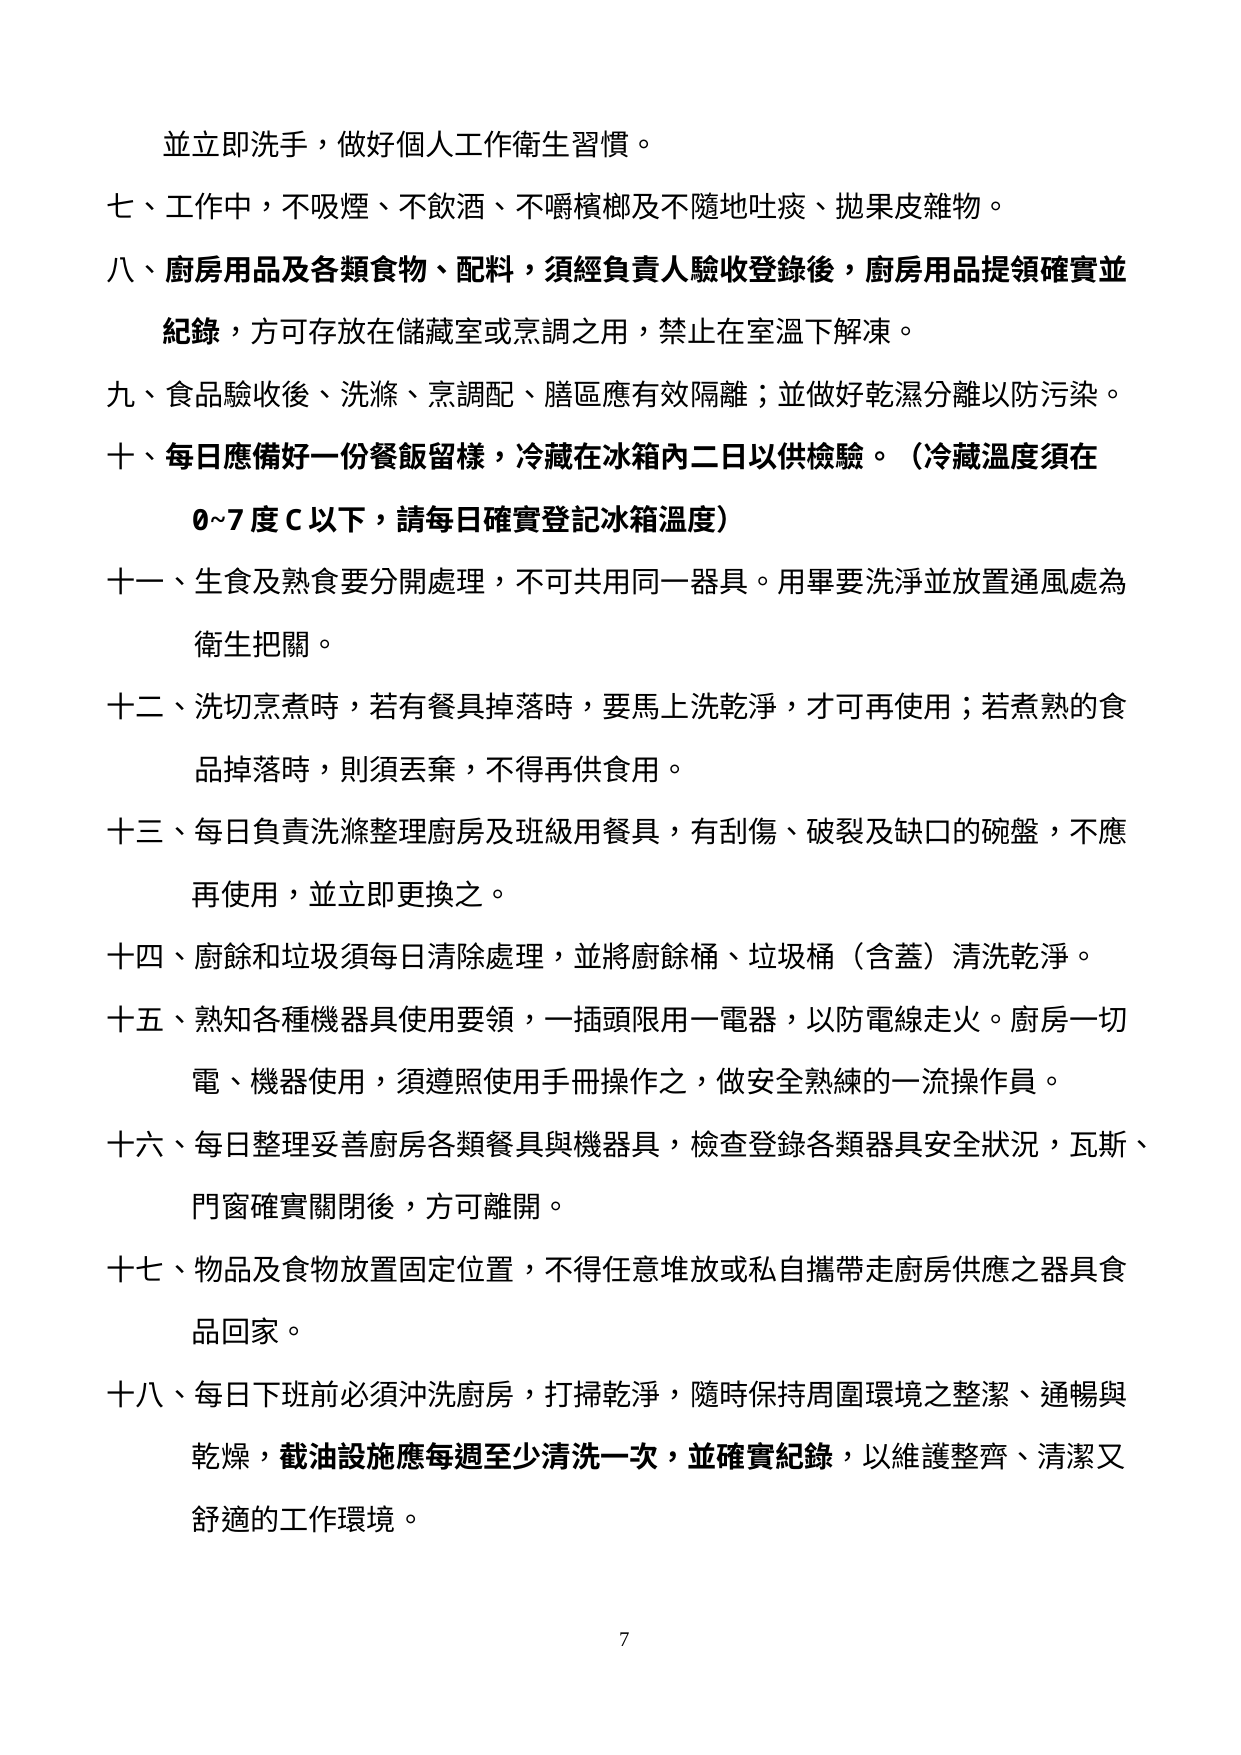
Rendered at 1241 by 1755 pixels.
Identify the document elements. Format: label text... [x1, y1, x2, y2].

text 十八、每日下班前必須沖洗廚房，打掃乾淨，隨時保持周圍環境之整潔、通暢與乾燥，截油設施應每週至少清洗一次，並確實紀錄，以維護整齊、清潔又舒適的工作環境。 [106, 1351, 1134, 1538]
text 十四、廚餘和垃圾須每日清除處理，並將廚餘桶、垃圾桶（含蓋）清洗乾淨。 [106, 913, 1134, 976]
text 十五、熟知各種機器具使用要領，一插頭限用一電器，以防電線走火。廚房一切電、機器使用，須遵照使用手冊操作之，做安全熟練的一流操作員。 [106, 976, 1134, 1101]
text 八、廚房用品及各類食物、配料，須經負責人驗收登錄後，廚房用品提領確實並紀錄，方可存放在儲藏室或烹調之用，禁止在室溫下解凍。 [106, 226, 1134, 351]
text 並立即洗手，做好個人工作衛生習慣。 [106, 101, 1134, 163]
text 十、每日應備好一份餐飯留樣，冷藏在冰箱內二日以供檢驗。（冷藏溫度須在0~7度C以下，請每日確實登記冰箱溫度） [106, 413, 1134, 538]
text 十三、每日負責洗滌整理廚房及班級用餐具，有刮傷、破裂及缺口的碗盤，不應再使用，並立即更換之。 [106, 788, 1134, 913]
text 七、工作中，不吸煙、不飲酒、不嚼檳榔及不隨地吐痰、拋果皮雜物。 [106, 163, 1134, 226]
text 十二、洗切烹煮時，若有餐具掉落時，要馬上洗乾淨，才可再使用；若煮熟的食品掉落時，則須丟棄，不得再供食用。 [106, 663, 1134, 788]
text 十七、物品及食物放置固定位置，不得任意堆放或私自攜帶走廚房供應之器具食品回家。 [106, 1226, 1134, 1351]
text 十一、生食及熟食要分開處理，不可共用同一器具。用畢要洗淨並放置通風處為衛生把關。 [106, 538, 1134, 663]
text 十六、每日整理妥善廚房各類餐具與機器具，檢查登錄各類器具安全狀況，瓦斯、門窗確實關閉後，方可離開。 [106, 1101, 1134, 1226]
text 九、食品驗收後、洗滌、烹調配、膳區應有效隔離；並做好乾濕分離以防污染。 [106, 351, 1134, 413]
